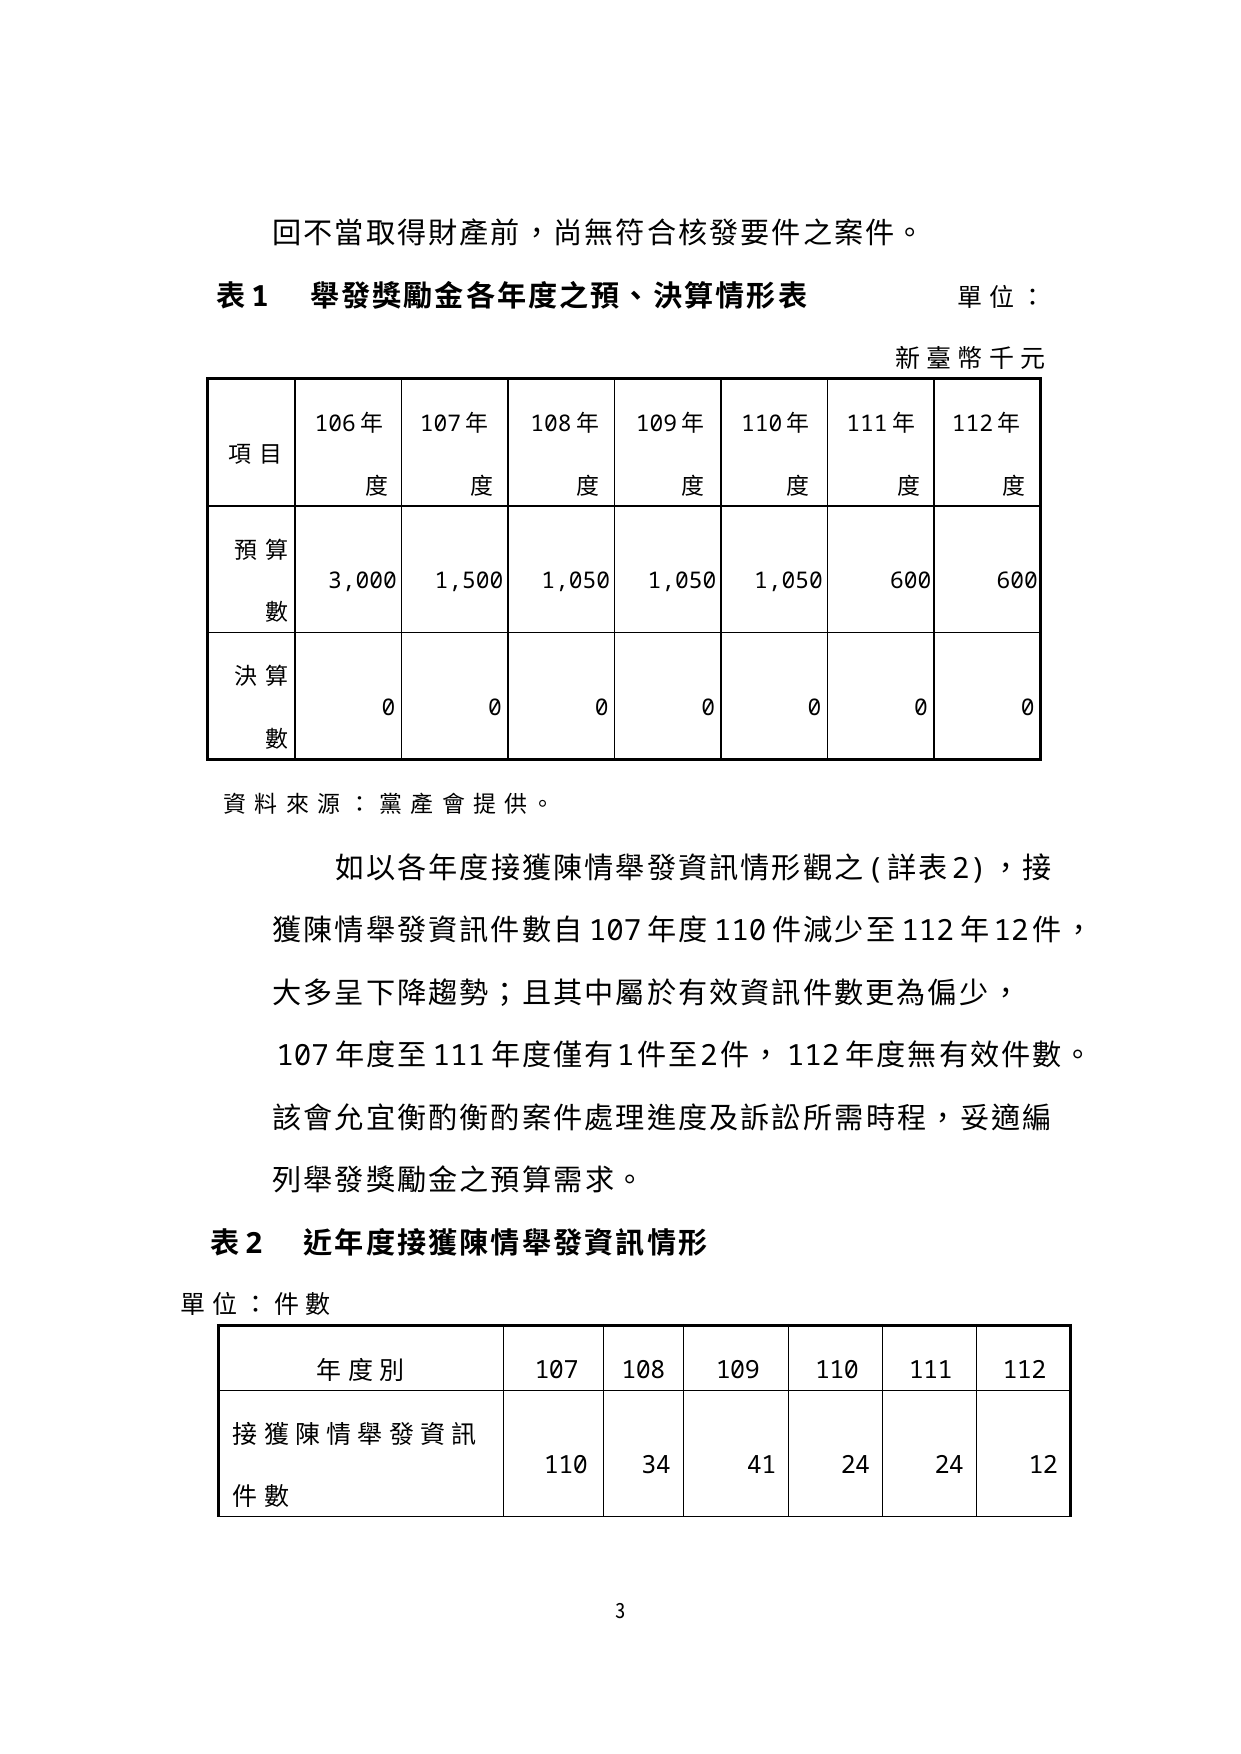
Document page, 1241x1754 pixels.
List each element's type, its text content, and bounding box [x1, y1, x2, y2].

table_header 112 [977, 1327, 1069, 1389]
table_header 109年度 [615, 380, 720, 505]
table_cell 0 [509, 633, 614, 758]
table_header 111 [883, 1327, 976, 1389]
table_cell 0 [935, 633, 1039, 758]
text 表2 近年度接獲陳情舉發資訊情形 單位：件數 [177, 1199, 1063, 1324]
table_cell 41 [684, 1391, 788, 1516]
table_header 項目 [209, 380, 294, 505]
table_header 110年度 [722, 380, 827, 505]
table_cell 預算數 [209, 507, 294, 632]
table_cell 接獲陳情舉發資訊件數 [220, 1391, 503, 1516]
table_header 110 [789, 1327, 882, 1389]
table_cell 0 [615, 633, 720, 758]
table_cell 3,000 [296, 507, 401, 632]
table_cell 110 [504, 1391, 603, 1516]
text 參據該會提供各年度舉發獎勵金之預、決算情形(詳表1)，106年度編列預算300萬元、107年度150萬元、108年度至110年度每年105萬元、111及112年度每年60萬元，惟各年度決算數均為0元。截至113年7月底止，因相關案件處分對象皆提出訴訟，俟訴訟結果確定進而追回不當取得財產前，尚無符合核發要件之案件。 [266, 189, 1063, 252]
table_header 年度別 [220, 1327, 503, 1389]
table_cell 1,500 [402, 507, 507, 632]
table_cell 0 [296, 633, 401, 758]
table_header 106年度 [296, 380, 401, 505]
text 如以各年度接獲陳情舉發資訊情形觀之(詳表2)，接獲陳情舉發資訊件數自107年度110件減少至112年12件，大多呈下降趨勢；且其中屬於有效資訊件數更為偏少，107年度至111年度僅有1件至2件，112年度無有效件數。該會允宜衡酌衡酌案件處理進度及訴訟所需時程，妥適編列舉發獎勵金之預算需求。 [268, 824, 1063, 1199]
table_cell 24 [883, 1391, 976, 1516]
table_cell 0 [402, 633, 507, 758]
text 資料來源：黨產會提供。 [210, 761, 1063, 824]
table_header 109 [684, 1327, 788, 1389]
table_header 107 [504, 1327, 603, 1389]
table_header 108 [604, 1327, 683, 1389]
table_header 112年度 [935, 380, 1039, 505]
table_header 108年度 [509, 380, 614, 505]
table_cell 34 [604, 1391, 683, 1516]
table_header 107年度 [402, 380, 507, 505]
table_cell 0 [828, 633, 933, 758]
table_cell 1,050 [509, 507, 614, 632]
table_cell 600 [935, 507, 1039, 632]
table_cell 12 [977, 1391, 1069, 1516]
table_cell 1,050 [722, 507, 827, 632]
table_header 111年度 [828, 380, 933, 505]
table_cell 24 [789, 1391, 882, 1516]
text 表1 舉發獎勵金各年度之預、決算情形表 單位：新臺幣千元 [207, 252, 1048, 377]
table_cell 0 [722, 633, 827, 758]
table_cell 決算數 [209, 633, 294, 758]
table_cell 600 [828, 507, 933, 632]
table_cell 1,050 [615, 507, 720, 632]
